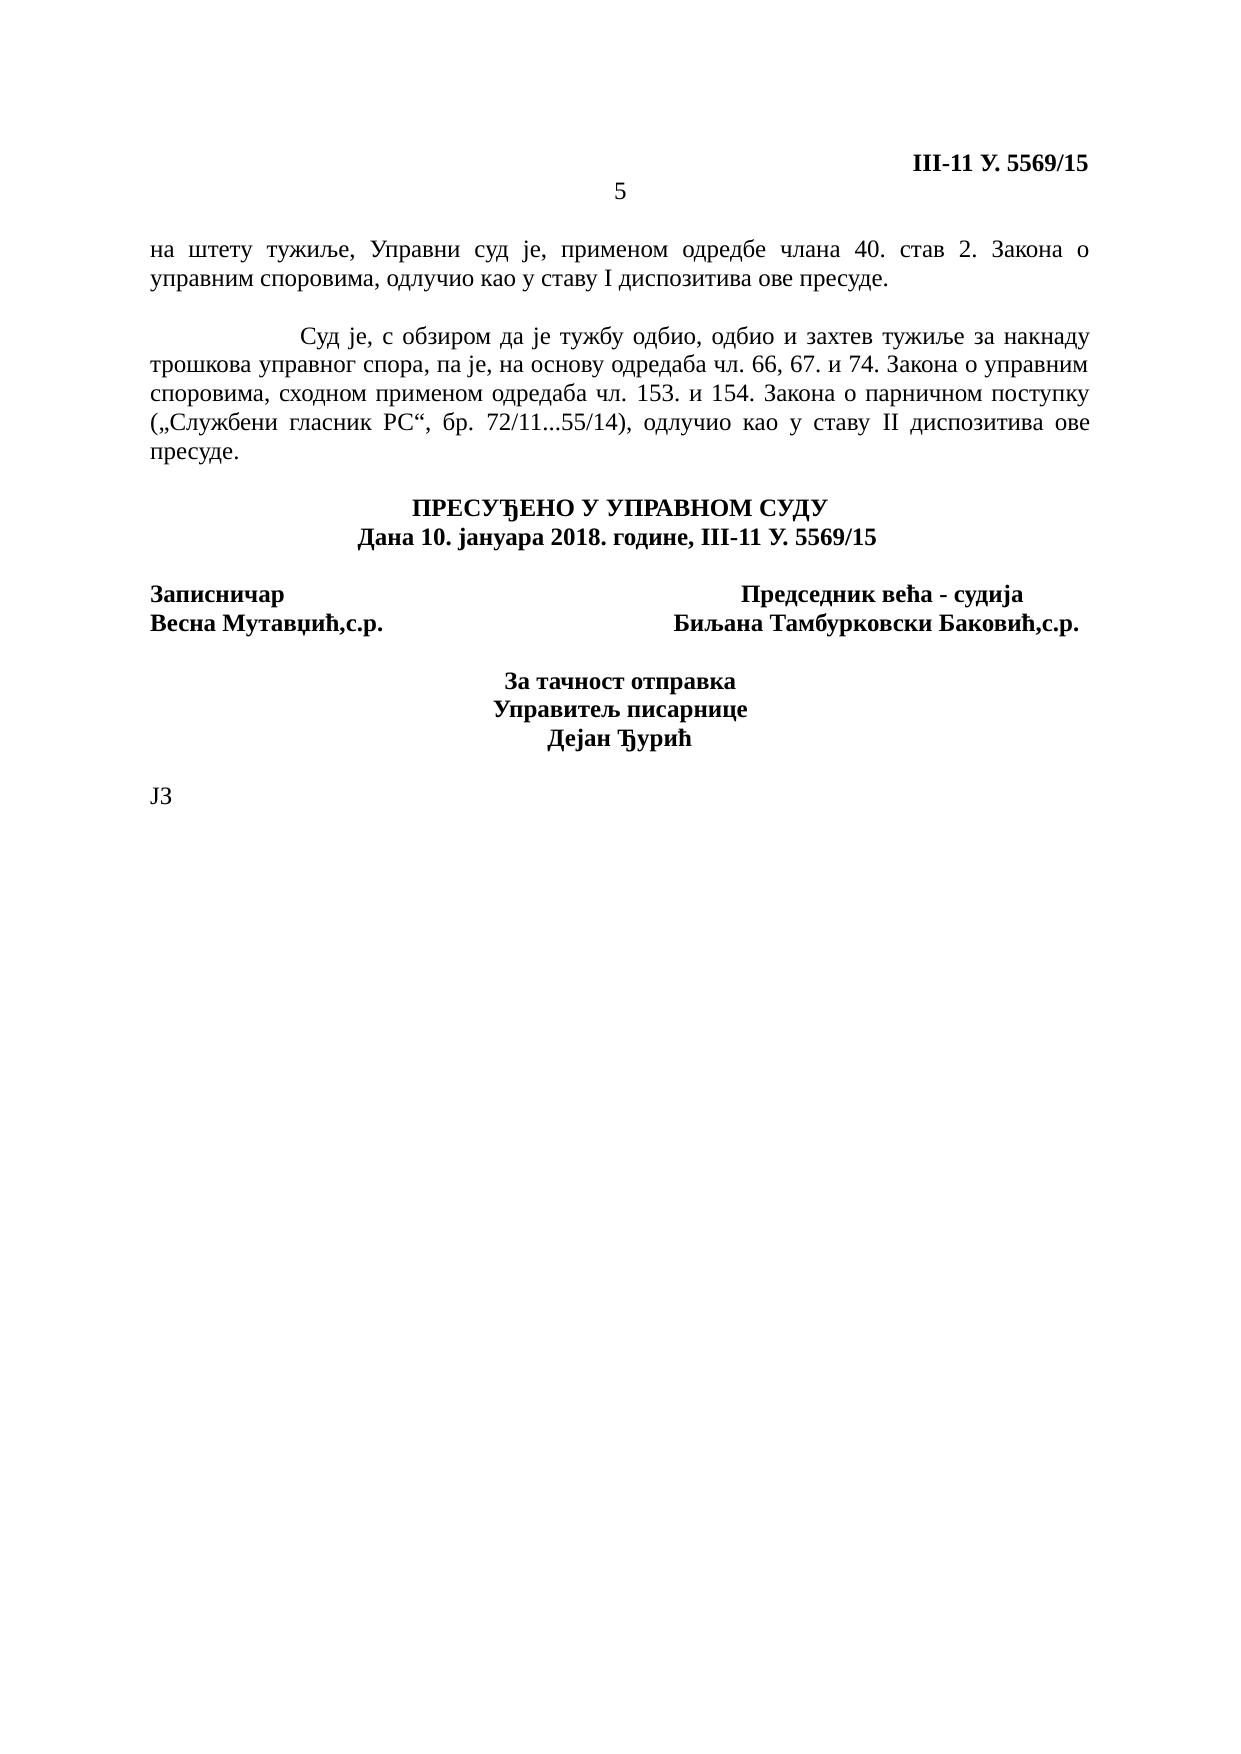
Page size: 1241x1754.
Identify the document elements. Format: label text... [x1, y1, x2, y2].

text Управитељ писарнице [150, 694, 1090, 723]
text ЈЗ [150, 781, 1089, 809]
text Дејан Ђурић [150, 723, 1089, 752]
text Суд је, с обзиром да је тужбу одбио, одбио и захтев тужиље за накнаду трошкова управног спора, па је, на основу одредаба чл. 66, 67. и 74. Закона о управним споровима, сходном применом одредаба чл. 153. и 154. Закона о парничном поступку („Службени гласник РС“, бр. 72/11...55/14), одлучио као у ставу II диспозитива ове пресуде. [150, 321, 1090, 464]
text Записничар Председник већа - судија [150, 579, 1090, 608]
text Весна Мутавџић,с.р. Биљана Тамбурковски Баковић,с.р. [150, 608, 1090, 637]
text За тачност отправка [150, 666, 1090, 694]
text на штету тужиље, Управни суд је, применом одредбе члана 40. став 2. Закона о управним споровима, одлучио као у ставу I диспозитива ове пресуде. [150, 234, 1090, 292]
text ПРЕСУЂЕНО У УПРАВНОМ СУДУ Дана 10. јануара 2018. године, III-11 У. 5569/15 [150, 493, 1090, 551]
